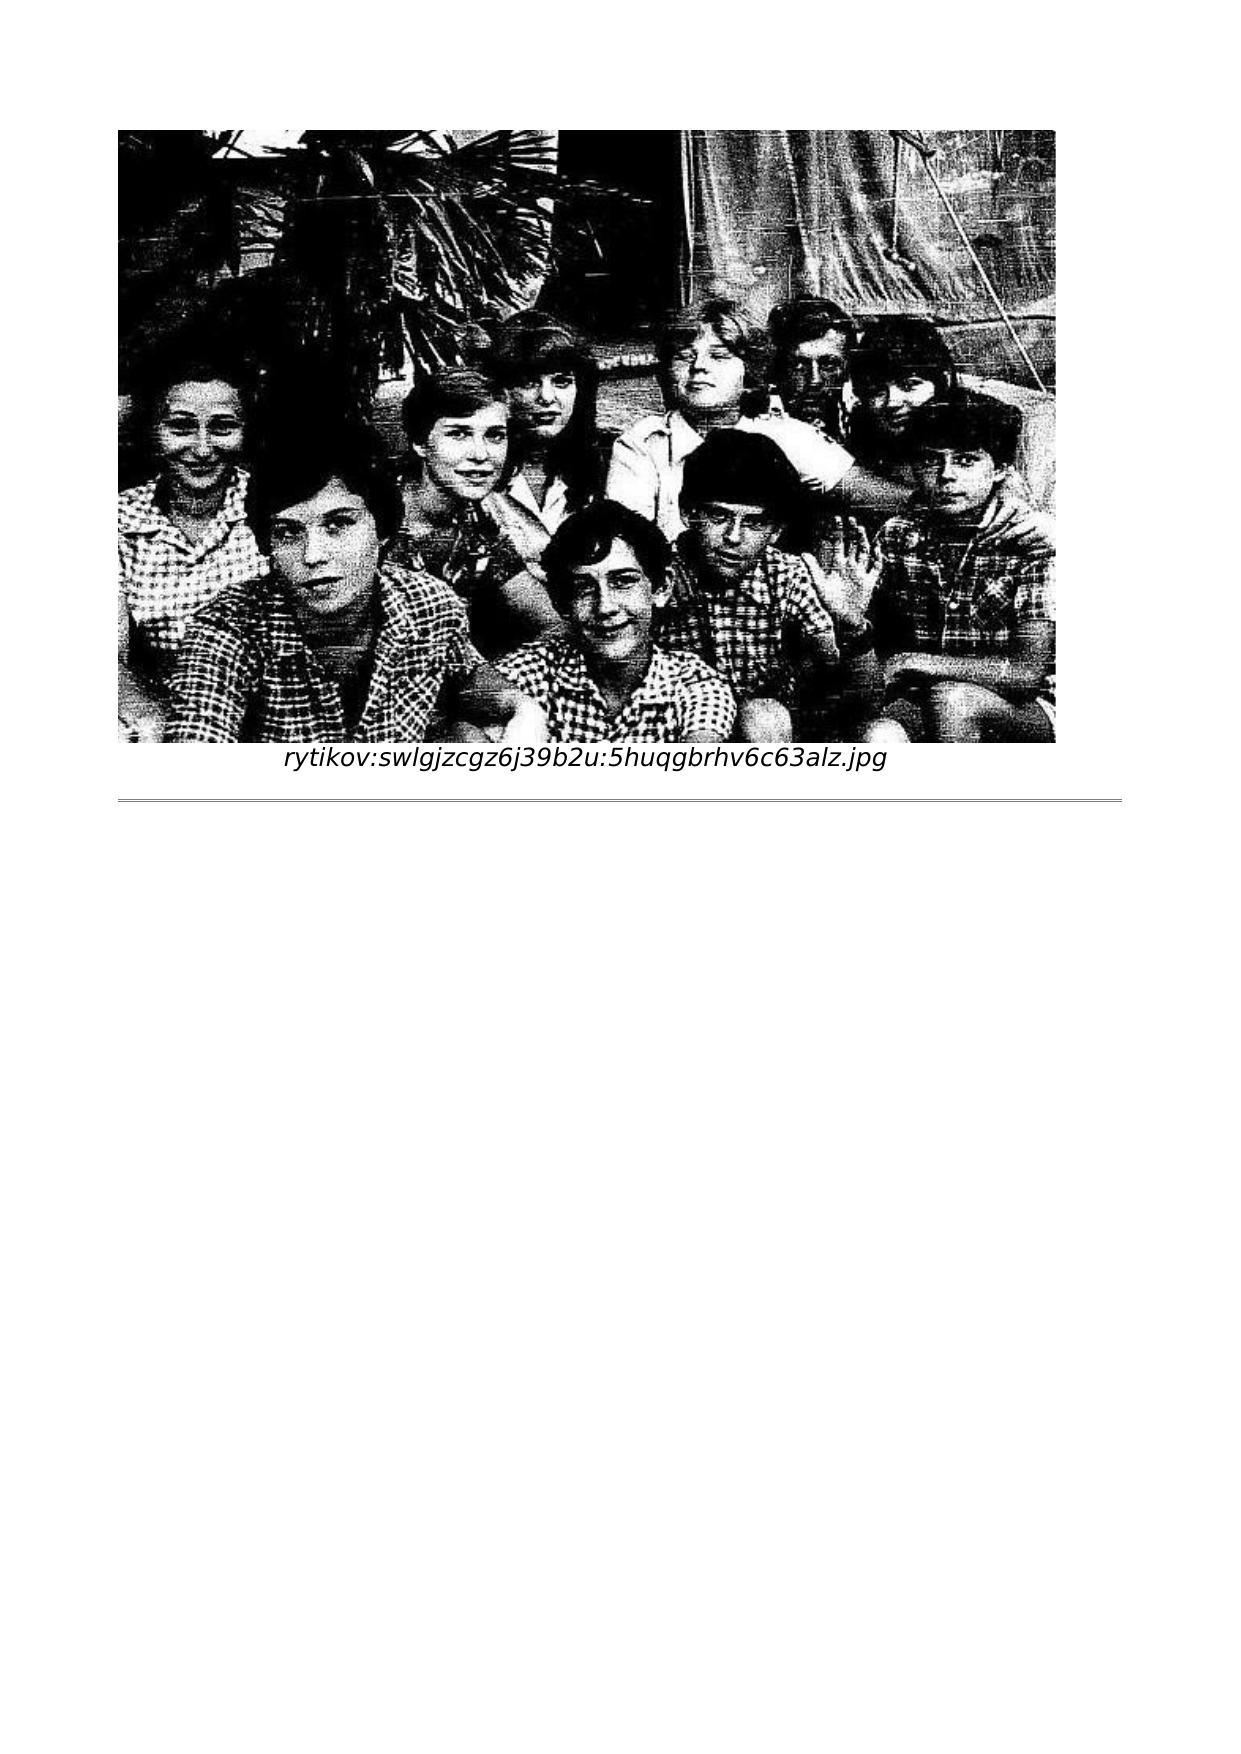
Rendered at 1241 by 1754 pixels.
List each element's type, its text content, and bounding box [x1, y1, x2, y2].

text rytikov:swlgjzcgz6j39b2u:5huqgbrhv6c63alz.jpg [118, 743, 1056, 772]
picture [118, 130, 1056, 743]
